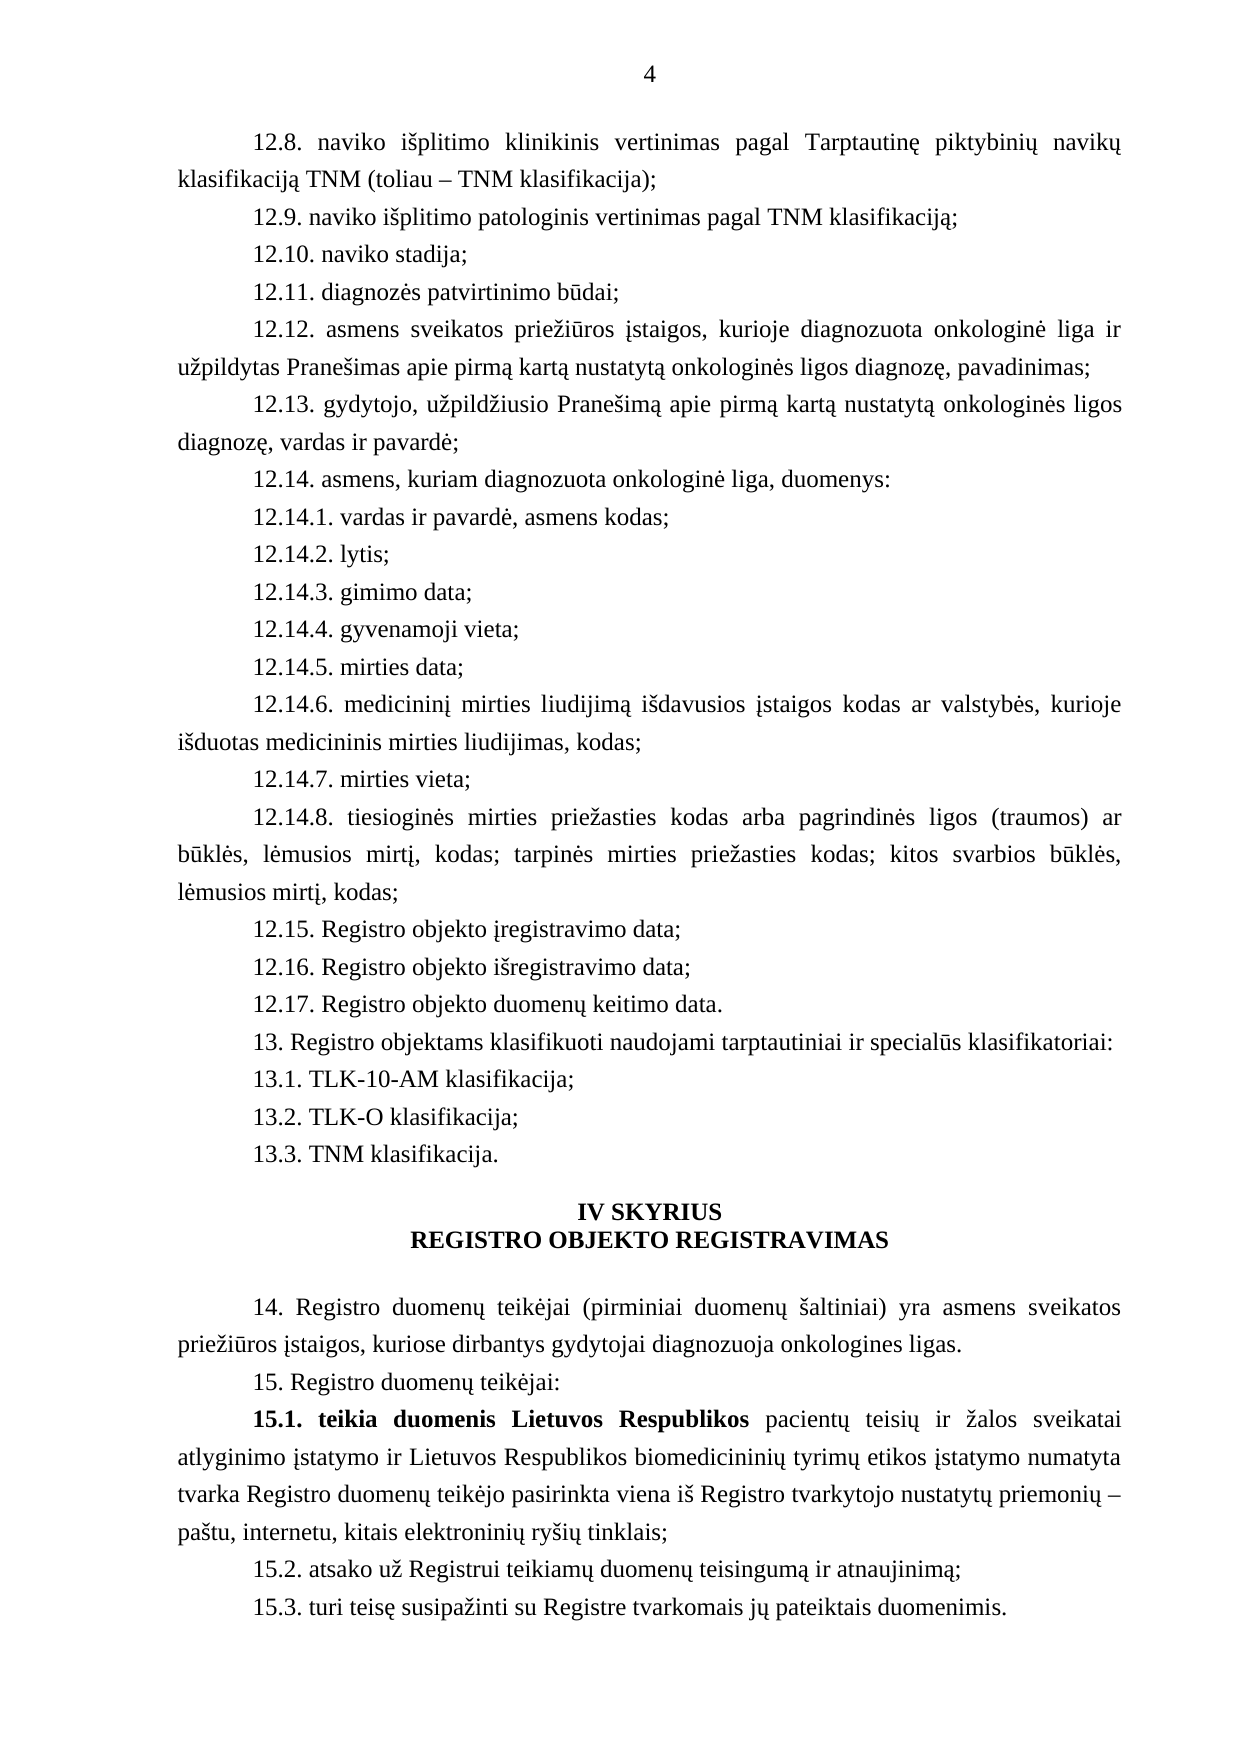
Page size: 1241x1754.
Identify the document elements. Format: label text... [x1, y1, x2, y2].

text IV SKYRIUS [177, 1197, 1122, 1226]
text 12.9. naviko išplitimo patologinis vertinimas pagal TNM klasifikaciją; [177, 193, 1122, 231]
text 15.1. teikia duomenis Lietuvos Respublikos pacientų teisių ir žalos sveikatai atlyginimo įstatymo ir Lietuvos Respublikos biomedicininių tyrimų etikos įstatymo numatyta tvarka Registro duomenų teikėjo pasirinkta viena iš Registro tvarkytojo nustatytų priemonių – paštu, internetu, kitais elektroninių ryšių tinklais; [177, 1396, 1122, 1546]
text 13.2. TLK-O klasifikacija; [177, 1093, 1122, 1131]
text 15.3. turi teisę susipažinti su Registre tvarkomais jų pateiktais duomenimis. [177, 1583, 1122, 1621]
text 14. Registro duomenų teikėjai (pirminiai duomenų šaltiniai) yra asmens sveikatos priežiūros įstaigos, kuriose dirbantys gydytojai diagnozuoja onkologines ligas. [177, 1283, 1122, 1358]
text 12.14.7. mirties vieta; [177, 756, 1122, 793]
text 12.14.2. lytis; [177, 531, 1122, 568]
text 15. Registro duomenų teikėjai: [177, 1358, 1122, 1396]
text 13.3. TNM klasifikacija. [177, 1131, 1122, 1168]
text 13. Registro objektams klasifikuoti naudojami tarptautiniai ir specialūs klasifikatoriai: [177, 1018, 1122, 1056]
text 13.1. TLK-10-AM klasifikacija; [177, 1056, 1122, 1093]
text 12.13. gydytojo, užpildžiusio Pranešimą apie pirmą kartą nustatytą onkologinės ligos diagnozę, vardas ir pavardė; [177, 381, 1122, 456]
text 12.14.5. mirties data; [177, 643, 1122, 681]
text 12.10. naviko stadija; [177, 231, 1122, 268]
text 12.14.3. gimimo data; [177, 568, 1122, 606]
text 12.11. diagnozės patvirtinimo būdai; [177, 268, 1122, 306]
text 12.8. naviko išplitimo klinikinis vertinimas pagal Tarptautinę piktybinių navikų klasifikaciją TNM (toliau – TNM klasifikacija); [177, 118, 1122, 193]
text 12.16. Registro objekto išregistravimo data; [177, 943, 1122, 981]
text 12.14.6. medicininį mirties liudijimą išdavusios įstaigos kodas ar valstybės, kurioje išduotas medicininis mirties liudijimas, kodas; [177, 681, 1122, 756]
text 12.17. Registro objekto duomenų keitimo data. [177, 981, 1122, 1018]
text 12.15. Registro objekto įregistravimo data; [177, 906, 1122, 943]
text 12.14.8. tiesioginės mirties priežasties kodas arba pagrindinės ligos (traumos) ar būklės, lėmusios mirtį, kodas; tarpinės mirties priežasties kodas; kitos svarbios būklės, lėmusios mirtį, kodas; [177, 793, 1122, 906]
text 12.14.4. gyvenamoji vieta; [177, 606, 1122, 643]
text 12.12. asmens sveikatos priežiūros įstaigos, kurioje diagnozuota onkologinė liga ir užpildytas Pranešimas apie pirmą kartą nustatytą onkologinės ligos diagnozę, pavadinimas; [177, 306, 1122, 381]
text 12.14.1. vardas ir pavardė, asmens kodas; [177, 493, 1122, 531]
text 15.2. atsako už Registrui teikiamų duomenų teisingumą ir atnaujinimą; [177, 1546, 1122, 1583]
text 12.14. asmens, kuriam diagnozuota onkologinė liga, duomenys: [177, 456, 1122, 493]
text REGISTRO OBJEKTO REGISTRAVIMAS [177, 1226, 1122, 1254]
